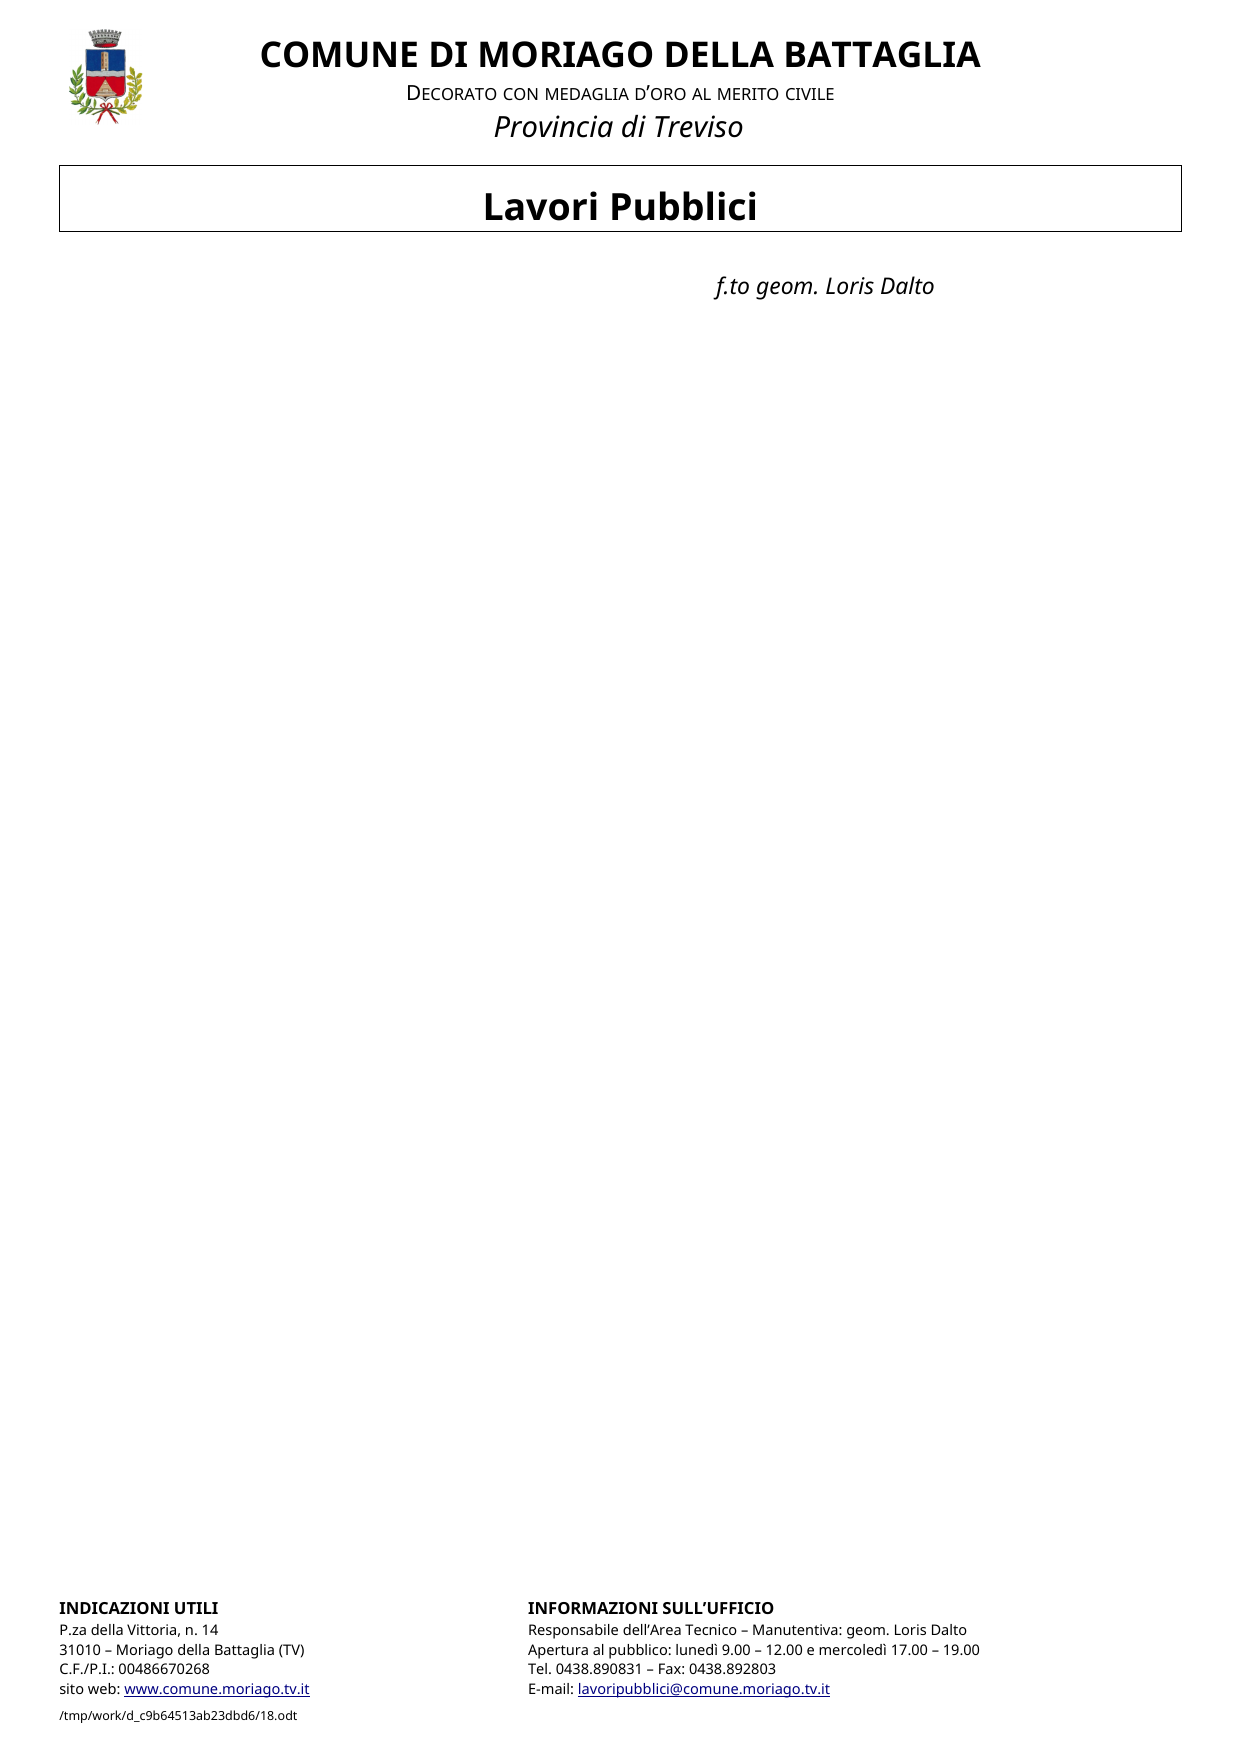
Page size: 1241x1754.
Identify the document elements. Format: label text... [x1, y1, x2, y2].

text f.to geom. Loris Dalto [472, 270, 1181, 301]
